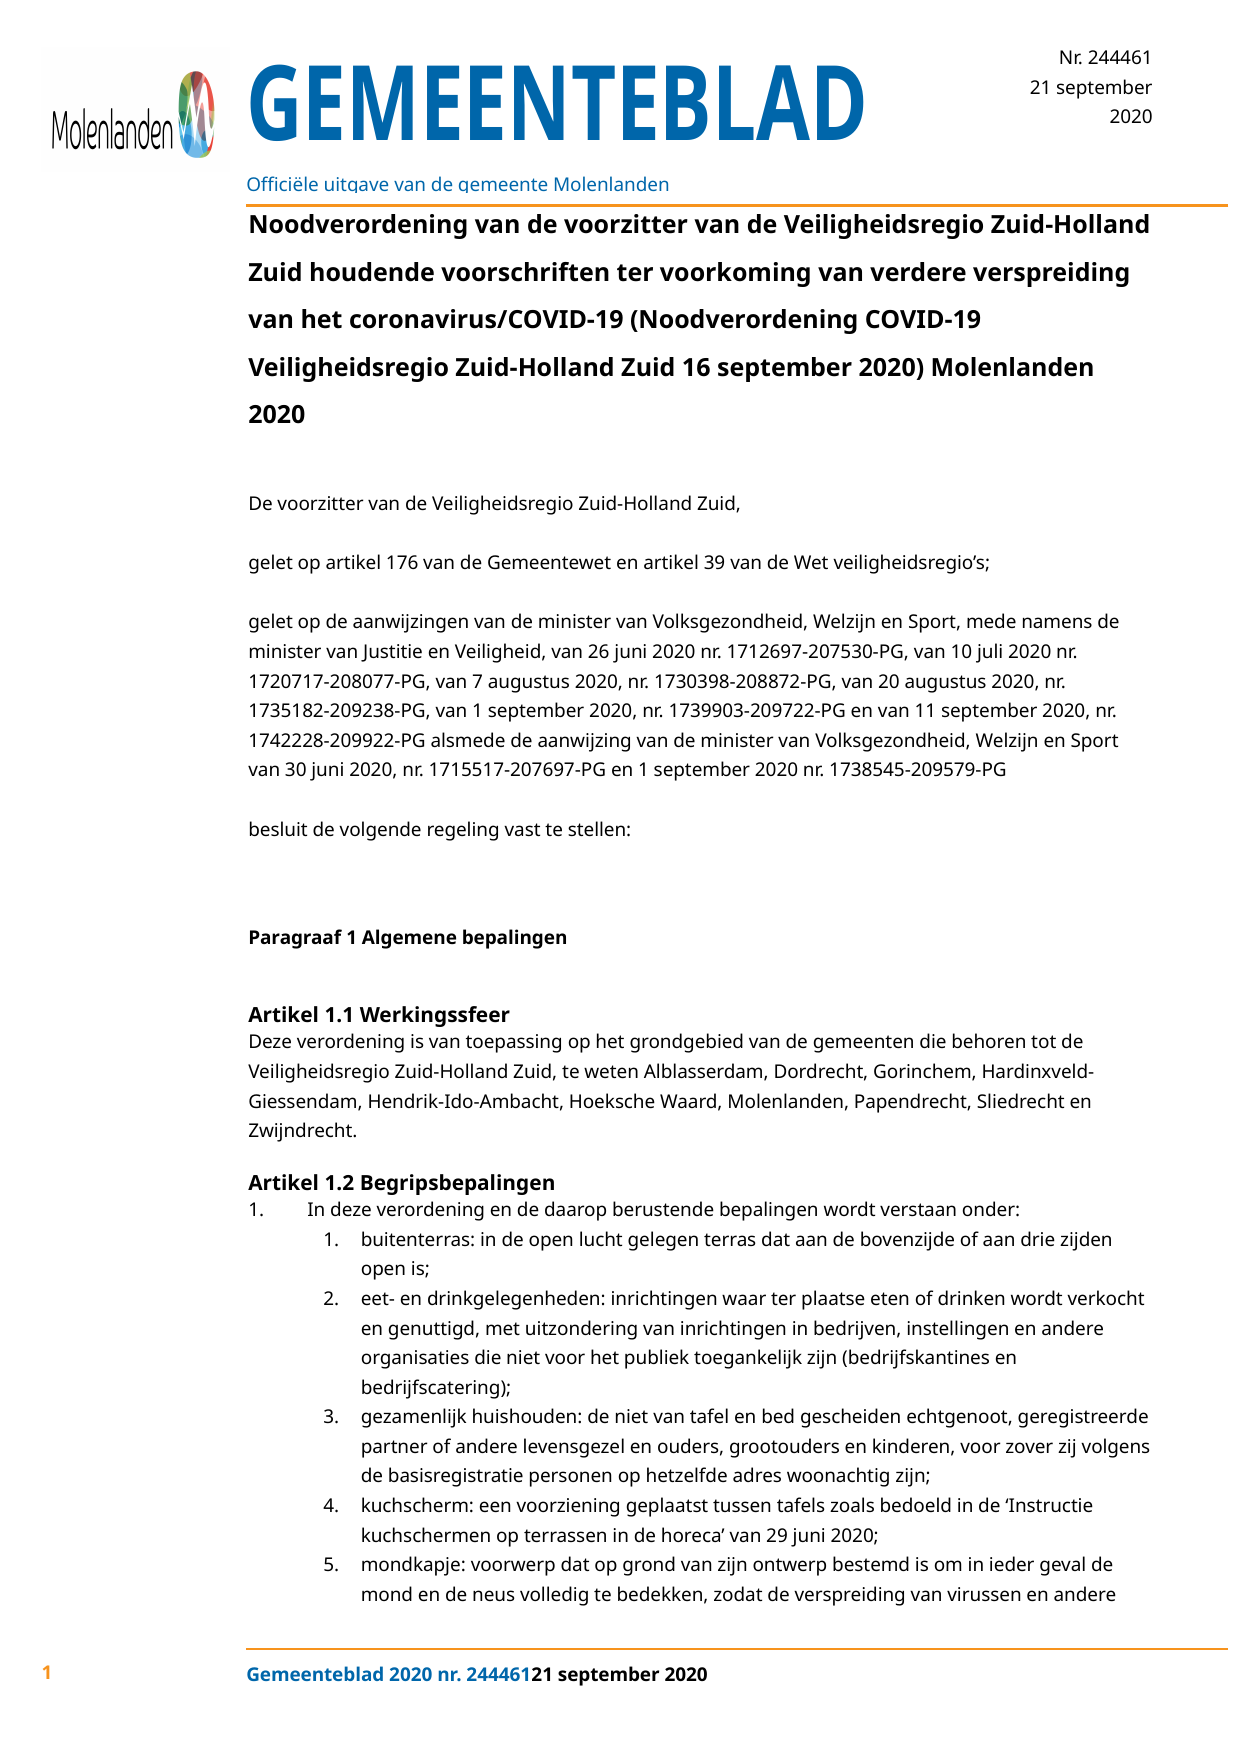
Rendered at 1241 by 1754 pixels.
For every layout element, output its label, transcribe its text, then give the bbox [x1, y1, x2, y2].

text Artikel 1.1 Werkingssfeer [248, 1000, 1152, 1029]
text besluit de volgende regeling vast te stellen: [248, 816, 1152, 841]
list mondkapje: voorwerp dat op grond van zijn ontwerp bestemd is om in ieder geval de mond en de neus volledig te bedekken, zodat de verspreiding van virussen en andere [323, 1551, 1152, 1607]
text gelet op artikel 176 van de Gemeentewet en artikel 39 van de Wet veiligheidsregio’s; [248, 549, 1152, 575]
text De voorzitter van de Veiligheidsregio Zuid-Holland Zuid, [248, 490, 1152, 516]
text Noodverordening van de voorzitter van de Veiligheidsregio Zuid-Holland Zuid houdende voorschriften ter voorkoming van verdere verspreiding van het coronavirus/COVID-19 (Noodverordening COVID-19 Veiligheidsregio Zuid-Holland Zuid 16 september 2020) Molenlanden 2020 [248, 207, 1152, 431]
list In deze verordening en de daarop berustende bepalingen wordt verstaan onder: [248, 1196, 1152, 1222]
list buitenterras: in de open lucht gelegen terras dat aan de bovenzijde of aan drie zijden open is; [323, 1226, 1152, 1281]
list gezamenlijk huishouden: de niet van tafel en bed gescheiden echtgenoot, geregistreerde partner of andere levensgezel en ouders, grootouders en kinderen, voor zover zij volgens de basisregistratie personen op hetzelfde adres woonachtig zijn; [323, 1403, 1152, 1488]
text Artikel 1.2 Begripsbepalingen [248, 1168, 1152, 1196]
picture [41, 47, 231, 172]
text Deze verordening is van toepassing op het grondgebied van de gemeenten die behoren tot de Veiligheidsregio Zuid-Holland Zuid, te weten Alblasserdam, Dordrecht, Gorinchem, Hardinxveld-Giessendam, Hendrik-Ido-Ambacht, Hoeksche Waard, Molenlanden, Papendrecht, Sliedrecht en Zwijndrecht. [248, 1029, 1152, 1143]
text gelet op de aanwijzingen van de minister van Volksgezondheid, Welzijn en Sport, mede namens de minister van Justitie en Veiligheid, van 26 juni 2020 nr. 1712697-207530-PG, van 10 juli 2020 nr. 1720717-208077-PG, van 7 augustus 2020, nr. 1730398-208872-PG, van 20 augustus 2020, nr. 1735182-209238-PG, van 1 september 2020, nr. 1739903-209722-PG en van 11 september 2020, nr. 1742228-209922-PG alsmede de aanwijzing van de minister van Volksgezondheid, Welzijn en Sport van 30 juni 2020, nr. 1715517-207697-PG en 1 september 2020 nr. 1738545-209579-PG [248, 609, 1152, 782]
list kuchscherm: een voorziening geplaatst tussen tafels zoals bedoeld in de ‘Instructie kuchschermen op terrassen in de horeca’ van 29 juni 2020; [323, 1492, 1152, 1547]
list eet- en drinkgelegenheden: inrichtingen waar ter plaatse eten of drinken wordt verkocht en genuttigd, met uitzondering van inrichtingen in bedrijven, instellingen en andere organisaties die niet voor het publiek toegankelijk zijn (bedrijfskantines en bedrijfscatering); [323, 1285, 1152, 1399]
text Paragraaf 1 Algemene bepalingen [248, 924, 1152, 950]
